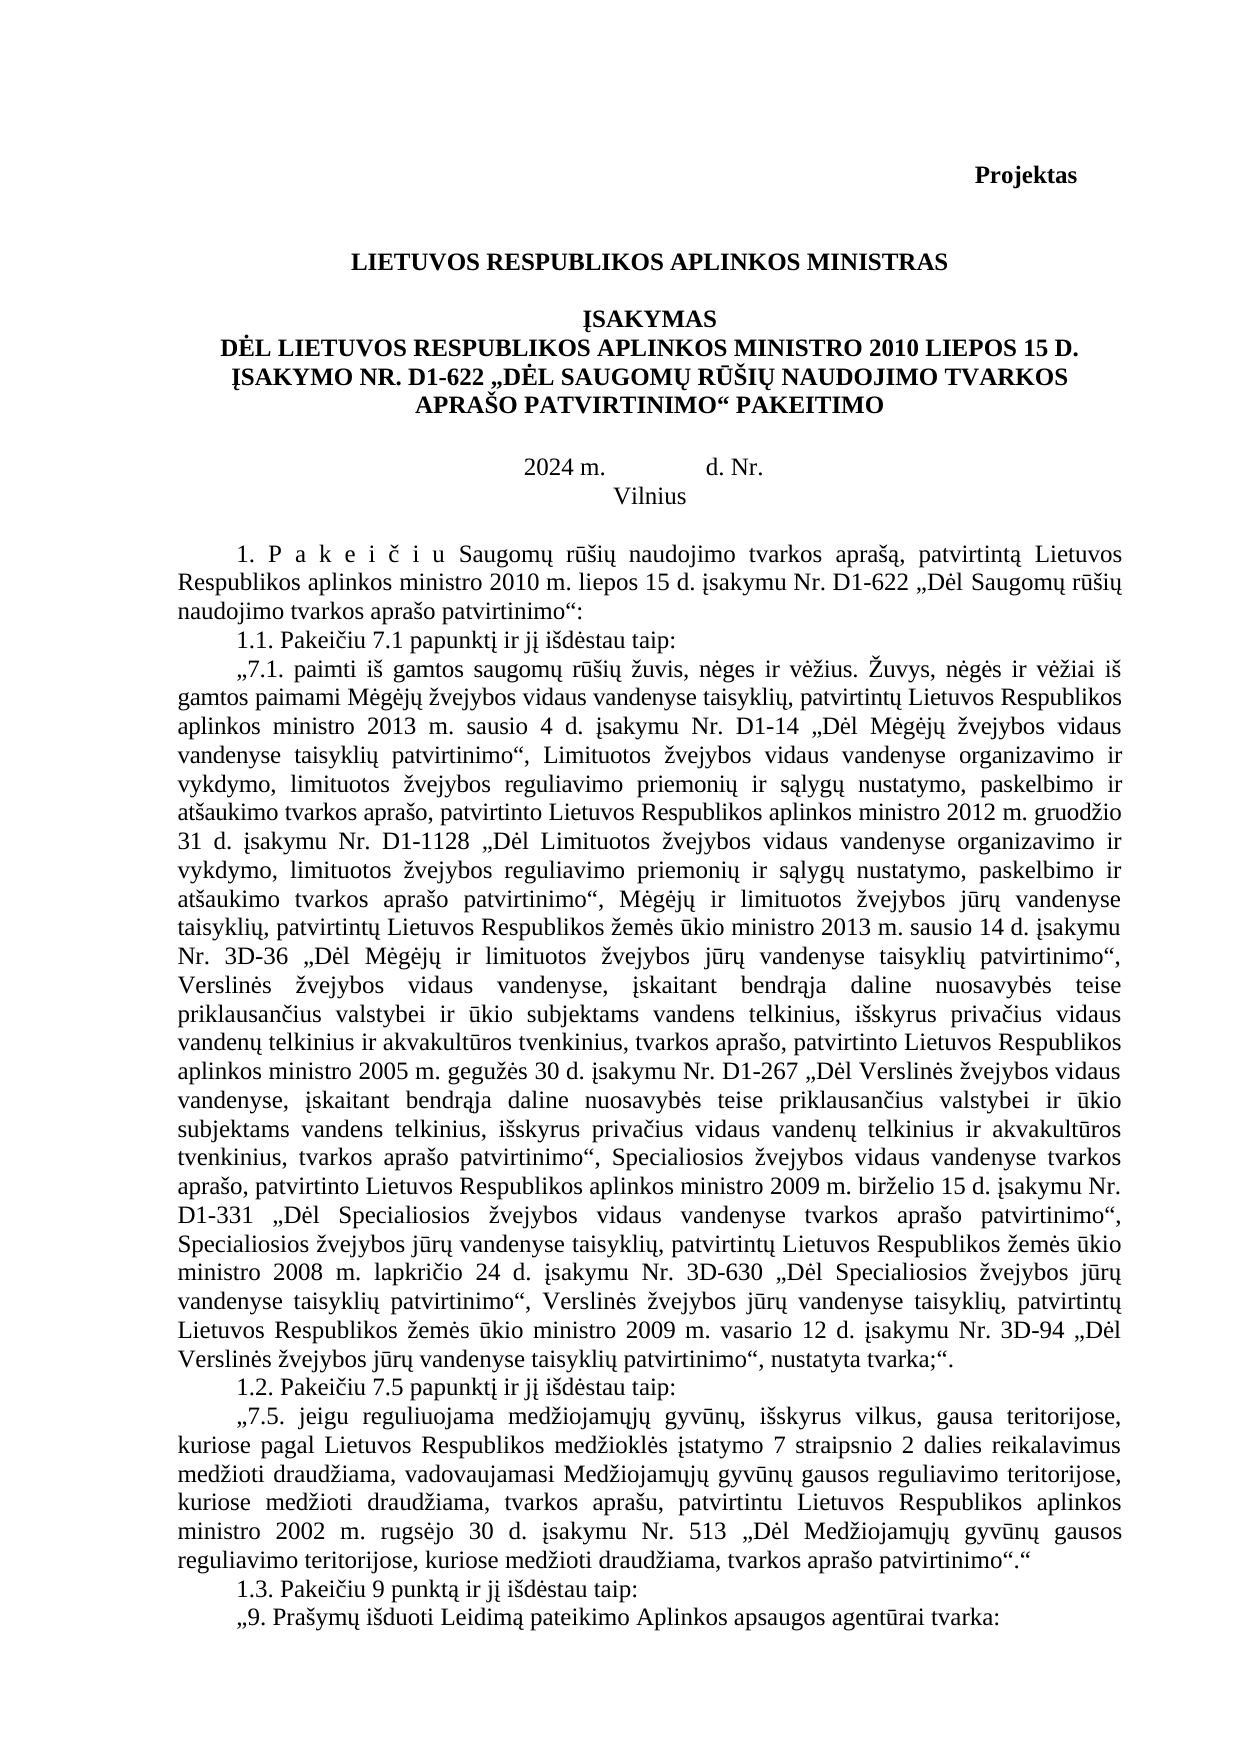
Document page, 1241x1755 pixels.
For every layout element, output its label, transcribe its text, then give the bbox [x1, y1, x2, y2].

text 1.2. Pakeičiu 7.5 papunktį ir jį išdėstau taip: [177, 1372, 1122, 1401]
text 1.3. Pakeičiu 9 punktą ir jį išdėstau taip: [177, 1574, 1122, 1602]
text Projektas [177, 161, 1122, 189]
text LIETUVOS RESPUBLIKOS APLINKOS MINISTRAS [177, 247, 1122, 276]
text Vilnius [177, 481, 1122, 539]
text DĖL LIETUVOS RESPUBLIKOS APLINKOS MINISTRO 2010 LIEPOS 15 D. ĮSAKYMO NR. D1-622 „DĖL SAUGOMŲ RŪŠIŲ NAUDOJIMO TVARKOS APRAŠO PATVIRTINIMO“ PAKEITIMO [177, 333, 1122, 419]
text ĮSAKYMAS [177, 304, 1122, 333]
text 1.1. Pakeičiu 7.1 papunktį ir jį išdėstau taip: [177, 625, 1122, 654]
text „7.1. paimti iš gamtos saugomų rūšių žuvis, nėges ir vėžius. Žuvys, nėgės ir vėžiai iš gamtos paimami Mėgėjų žvejybos vidaus vandenyse taisyklių, patvirtintų Lietuvos Respublikos aplinkos ministro 2013 m. sausio 4 d. įsakymu Nr. D1-14 „Dėl Mėgėjų žvejybos vidaus vandenyse taisyklių patvirtinimo“, Limituotos žvejybos vidaus vandenyse organizavimo ir vykdymo, limituotos žvejybos reguliavimo priemonių ir sąlygų nustatymo, paskelbimo ir atšaukimo tvarkos aprašo, patvirtinto Lietuvos Respublikos aplinkos ministro 2012 m. gruodžio 31 d. įsakymu Nr. D1-1128 „Dėl Limituotos žvejybos vidaus vandenyse organizavimo ir vykdymo, limituotos žvejybos reguliavimo priemonių ir sąlygų nustatymo, paskelbimo ir atšaukimo tvarkos aprašo patvirtinimo“, Mėgėjų ir limituotos žvejybos jūrų vandenyse taisyklių, patvirtintų Lietuvos Respublikos žemės ūkio ministro 2013 m. sausio 14 d. įsakymu Nr. 3D-36 „Dėl Mėgėjų ir limituotos žvejybos jūrų vandenyse taisyklių patvirtinimo“, Verslinės žvejybos vidaus vandenyse, įskaitant bendrąja daline nuosavybės teise priklausančius valstybei ir ūkio subjektams vandens telkinius, išskyrus privačius vidaus vandenų telkinius ir akvakultūros tvenkinius, tvarkos aprašo, patvirtinto Lietuvos Respublikos aplinkos ministro 2005 m. gegužės 30 d. įsakymu Nr. D1-267 „Dėl Verslinės žvejybos vidaus vandenyse, įskaitant bendrąja daline nuosavybės teise priklausančius valstybei ir ūkio subjektams vandens telkinius, išskyrus privačius vidaus vandenų telkinius ir akvakultūros tvenkinius, tvarkos aprašo patvirtinimo“, Specialiosios žvejybos vidaus vandenyse tvarkos aprašo, patvirtinto Lietuvos Respublikos aplinkos ministro 2009 m. birželio 15 d. įsakymu Nr. D1-331 „Dėl Specialiosios žvejybos vidaus vandenyse tvarkos aprašo patvirtinimo“, Specialiosios žvejybos jūrų vandenyse taisyklių, patvirtintų Lietuvos Respublikos žemės ūkio ministro 2008 m. lapkričio 24 d. įsakymu Nr. 3D-630 „Dėl Specialiosios žvejybos jūrų vandenyse taisyklių patvirtinimo“, Verslinės žvejybos jūrų vandenyse taisyklių, patvirtintų Lietuvos Respublikos žemės ūkio ministro 2009 m. vasario 12 d. įsakymu Nr. 3D-94 „Dėl Verslinės žvejybos jūrų vandenyse taisyklių patvirtinimo“, nustatyta tvarka;“. [177, 654, 1122, 1372]
text „9. Prašymų išduoti Leidimą pateikimo Aplinkos apsaugos agentūrai tvarka: [177, 1602, 1122, 1631]
text „7.5. jeigu reguliuojama medžiojamųjų gyvūnų, išskyrus vilkus, gausa teritorijose, kuriose pagal Lietuvos Respublikos medžioklės įstatymo 7 straipsnio 2 dalies reikalavimus medžioti draudžiama, vadovaujamasi Medžiojamųjų gyvūnų gausos reguliavimo teritorijose, kuriose medžioti draudžiama, tvarkos aprašu, patvirtintu Lietuvos Respublikos aplinkos ministro 2002 m. rugsėjo 30 d. įsakymu Nr. 513 „Dėl Medžiojamųjų gyvūnų gausos reguliavimo teritorijose, kuriose medžioti draudžiama, tvarkos aprašo patvirtinimo“.“ [177, 1401, 1122, 1574]
text 1. P a k e i č i u Saugomų rūšių naudojimo tvarkos aprašą, patvirtintą Lietuvos Respublikos aplinkos ministro 2010 m. liepos 15 d. įsakymu Nr. D1-622 „Dėl Saugomų rūšių naudojimo tvarkos aprašo patvirtinimo“: [177, 539, 1122, 625]
text 2024 m. d. Nr. [177, 452, 1122, 481]
